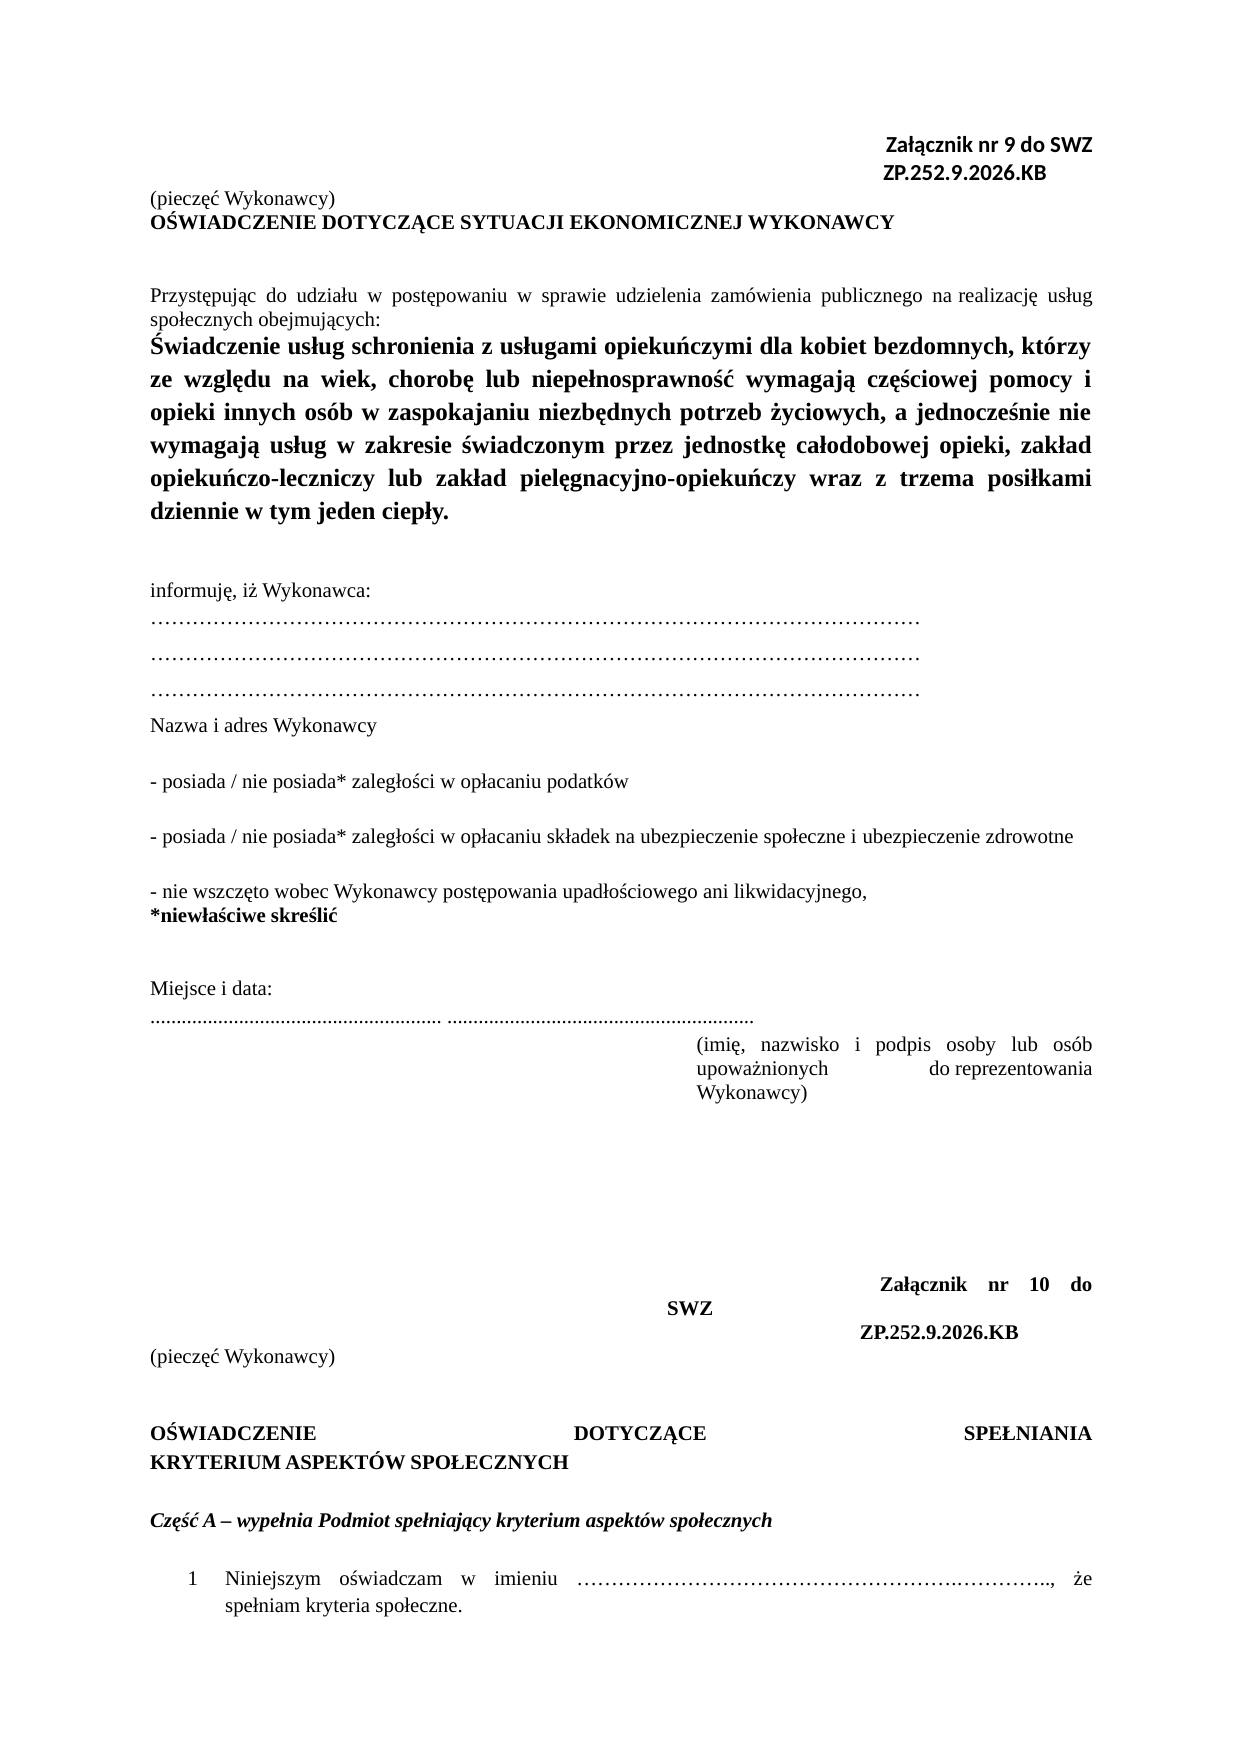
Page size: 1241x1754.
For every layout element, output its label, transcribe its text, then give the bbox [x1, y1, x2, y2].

text OŚWIADCZENIE DOTYCZĄCE SYTUACJI EKONOMICZNEJ WYKONAWCY [150, 210, 1092, 234]
text Część A – wypełnia Podmiot spełniający kryterium aspektów społecznych [150, 1508, 1092, 1532]
text Miejsce i data: [150, 976, 1092, 1000]
text Załącznik nr 10 do SWZ [667, 1272, 1092, 1320]
text ………………………………………………………………………………………………… [150, 605, 1092, 629]
text (pieczęć Wykonawcy) [150, 186, 1092, 210]
text - posiada / nie posiada* zaległości w opłacaniu składek na ubezpieczenie społeczne i ubezpieczenie zdrowotne [150, 824, 1092, 848]
text Świadczenie usług schronienia z usługami opiekuńczymi dla kobiet bezdomnych, którzy ze względu na wiek, chorobę lub niepełnosprawność wymagają częściowej pomocy i opieki innych osób w zaspokajaniu niezbędnych potrzeb życiowych, a jednocześnie nie wymagają usług w zakresie świadczonym przez jednostkę całodobowej opieki, zakład opiekuńczo-leczniczy lub zakład pielęgnacyjno-opiekuńczy wraz z trzema posiłkami dziennie w tym jeden ciepły. [150, 331, 1092, 525]
text ………………………………………………………………………………………………… [150, 641, 1092, 665]
text ........................................................ ........................................................... [150, 1004, 1092, 1028]
text - nie wszczęto wobec Wykonawcy postępowania upadłościowego ani likwidacyjnego, [150, 879, 1092, 903]
text Załącznik nr 9 do SWZ [150, 130, 1092, 158]
text - posiada / nie posiada* zaległości w opłacaniu podatków [150, 769, 1092, 793]
text (pieczęć Wykonawcy) [150, 1344, 1092, 1368]
text (imię, nazwisko i podpis osoby lub osób upoważnionych do reprezentowania Wykonawcy) [696, 1031, 1092, 1104]
text Nazwa i adres Wykonawcy [150, 713, 1092, 737]
text ………………………………………………………………………………………………… [150, 677, 1092, 701]
text ZP.252.9.2026.KB [694, 1320, 1092, 1344]
text ZP.252.9.2026.KB [694, 158, 1092, 186]
list Niniejszym oświadczam w imieniu ……………………………………………….………….., że spełniam kryteria społeczne. [187, 1566, 1092, 1617]
text Przystępując do udziału w postępowaniu w sprawie udzielenia zamówienia publicznego na realizację usług społecznych obejmujących: [150, 283, 1092, 331]
text OŚWIADCZENIE DOTYCZĄCE SPEŁNIANIA KRYTERIUM ASPEKTÓW SPOŁECZNYCH [150, 1421, 1092, 1474]
text *niewłaściwe skreślić [150, 903, 1092, 927]
text informuję, iż Wykonawca: [150, 578, 1092, 602]
